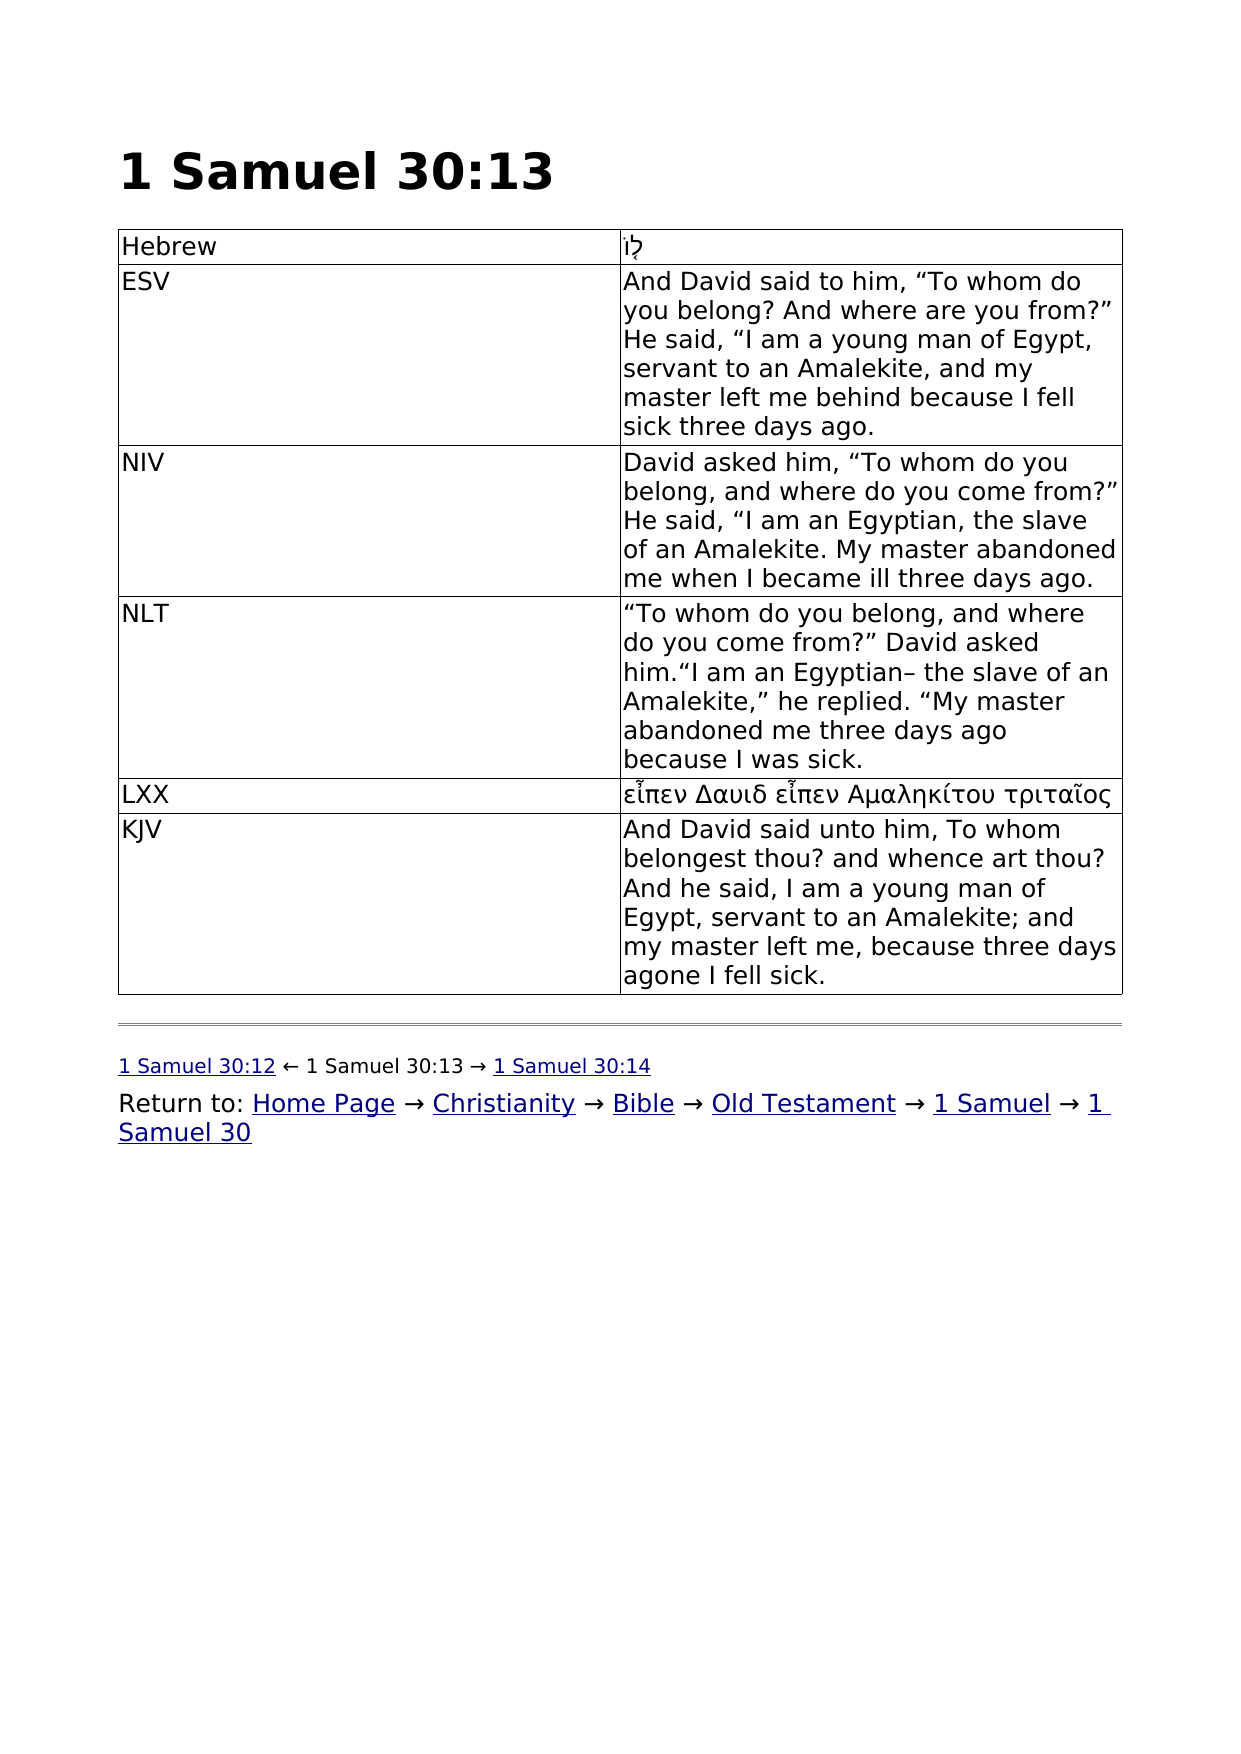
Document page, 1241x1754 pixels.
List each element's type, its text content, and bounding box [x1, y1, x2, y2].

table_cell εἶπεν Δαυιδ εἶπεν Αμαληκίτου τριταῖος [621, 779, 1122, 812]
subtitle 1 Samuel 30:13 [118, 143, 1122, 201]
table_cell LXX [119, 779, 620, 812]
table_cell “To whom do you belong, and where do you come from?” David asked him.“I am an Egyptian– the slave of an Amalekite,” he replied. “My master abandoned me three days ago because I was sick. [621, 597, 1122, 777]
table_header ל֤וֹ [621, 230, 1122, 264]
table_cell And David said unto him, To whom belongest thou? and whence art thou? And he said, I am a young man of Egypt, servant to an Amalekite; and my master left me, because three days agone I fell sick. [621, 814, 1122, 993]
table_cell NLT [119, 597, 620, 777]
text Return to: Home Page → Christianity → Bible → Old Testament → 1 Samuel → 1 Samuel 30 [118, 1089, 1122, 1147]
table_cell KJV [119, 814, 620, 993]
table_cell And David said to him, “To whom do you belong? And where are you from?” He said, “I am a young man of Egypt, servant to an Amalekite, and my master left me behind because I fell sick three days ago. [621, 265, 1122, 445]
table_header Hebrew [119, 230, 620, 264]
text 1 Samuel 30:12 ← 1 Samuel 30:13 → 1 Samuel 30:14 [118, 1055, 1122, 1089]
table_cell ESV [119, 265, 620, 445]
table_cell NIV [119, 446, 620, 596]
table_cell David asked him, “To whom do you belong, and where do you come from?” He said, “I am an Egyptian, the slave of an Amalekite. My master abandoned me when I became ill three days ago. [621, 446, 1122, 596]
